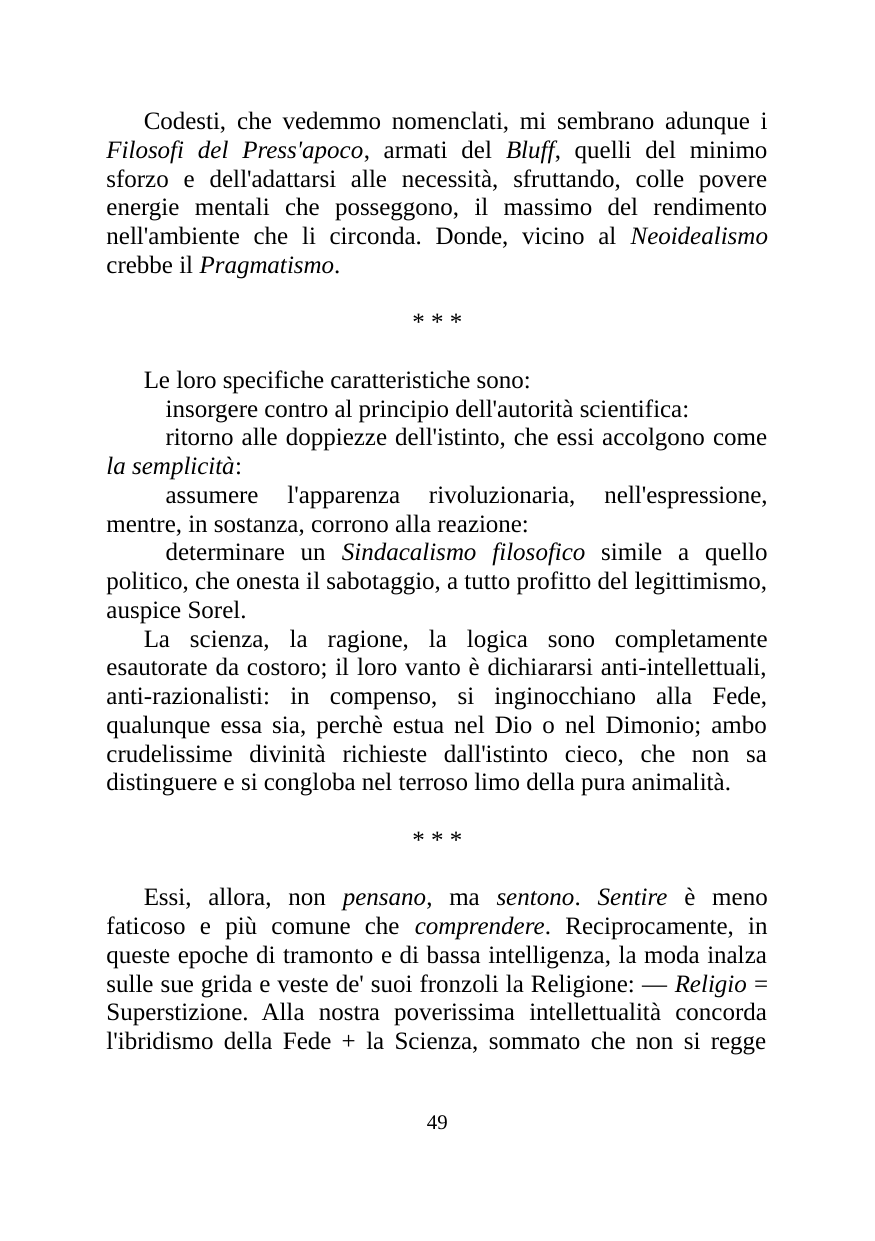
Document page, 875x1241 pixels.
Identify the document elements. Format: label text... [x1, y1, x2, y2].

text assumere l'apparenza rivoluzionaria, nell'espressione, mentre, in sostanza, corrono alla reazione: [106, 480, 768, 537]
text * * * [106, 307, 768, 336]
text determinare un Sindacalismo filosofico simile a quello politico, che onesta il sabotaggio, a tutto profitto del legittimismo, auspice Sorel. [106, 537, 768, 624]
text Le loro specifiche caratteristiche sono: [106, 365, 768, 394]
text La scienza, la ragione, la logica sono completamente esautorate da costoro; il loro vanto è dichiararsi anti-intellettuali, anti-razionalisti: in compenso, si inginocchiano alla Fede, qualunque essa sia, perchè estua nel Dio o nel Dimonio; ambo crudelissime divinità richieste dall'istinto cieco, che non sa distinguere e si congloba nel terroso limo della pura animalità. [106, 624, 768, 796]
text Codesti, che vedemmo nomenclati, mi sembrano adunque i Filosofi del Press'apoco, armati del Bluff, quelli del minimo sforzo e dell'adattarsi alle necessità, sfruttando, colle povere energie mentali che posseggono, il massimo del rendimento nell'ambiente che li circonda. Donde, vicino al Neoidealismo crebbe il Pragmatismo. [106, 106, 768, 279]
text * * * [106, 825, 768, 854]
text Essi, allora, non pensano, ma sentono. Sentire è meno faticoso e più comune che comprendere. Reciprocamente, in queste epoche di tramonto e di bassa intelligenza, la moda inalza sulle sue grida e veste de' suoi fronzoli la Religione: — Religio = Superstizione. Alla nostra poverissima intellettualità concorda l'ibridismo della Fede + la Scienza, sommato che non si regge [106, 882, 768, 1055]
text insorgere contro al principio dell'autorità scientifica: [106, 394, 768, 422]
text ritorno alle doppiezze dell'istinto, che essi accolgono come la semplicità: [106, 422, 768, 480]
